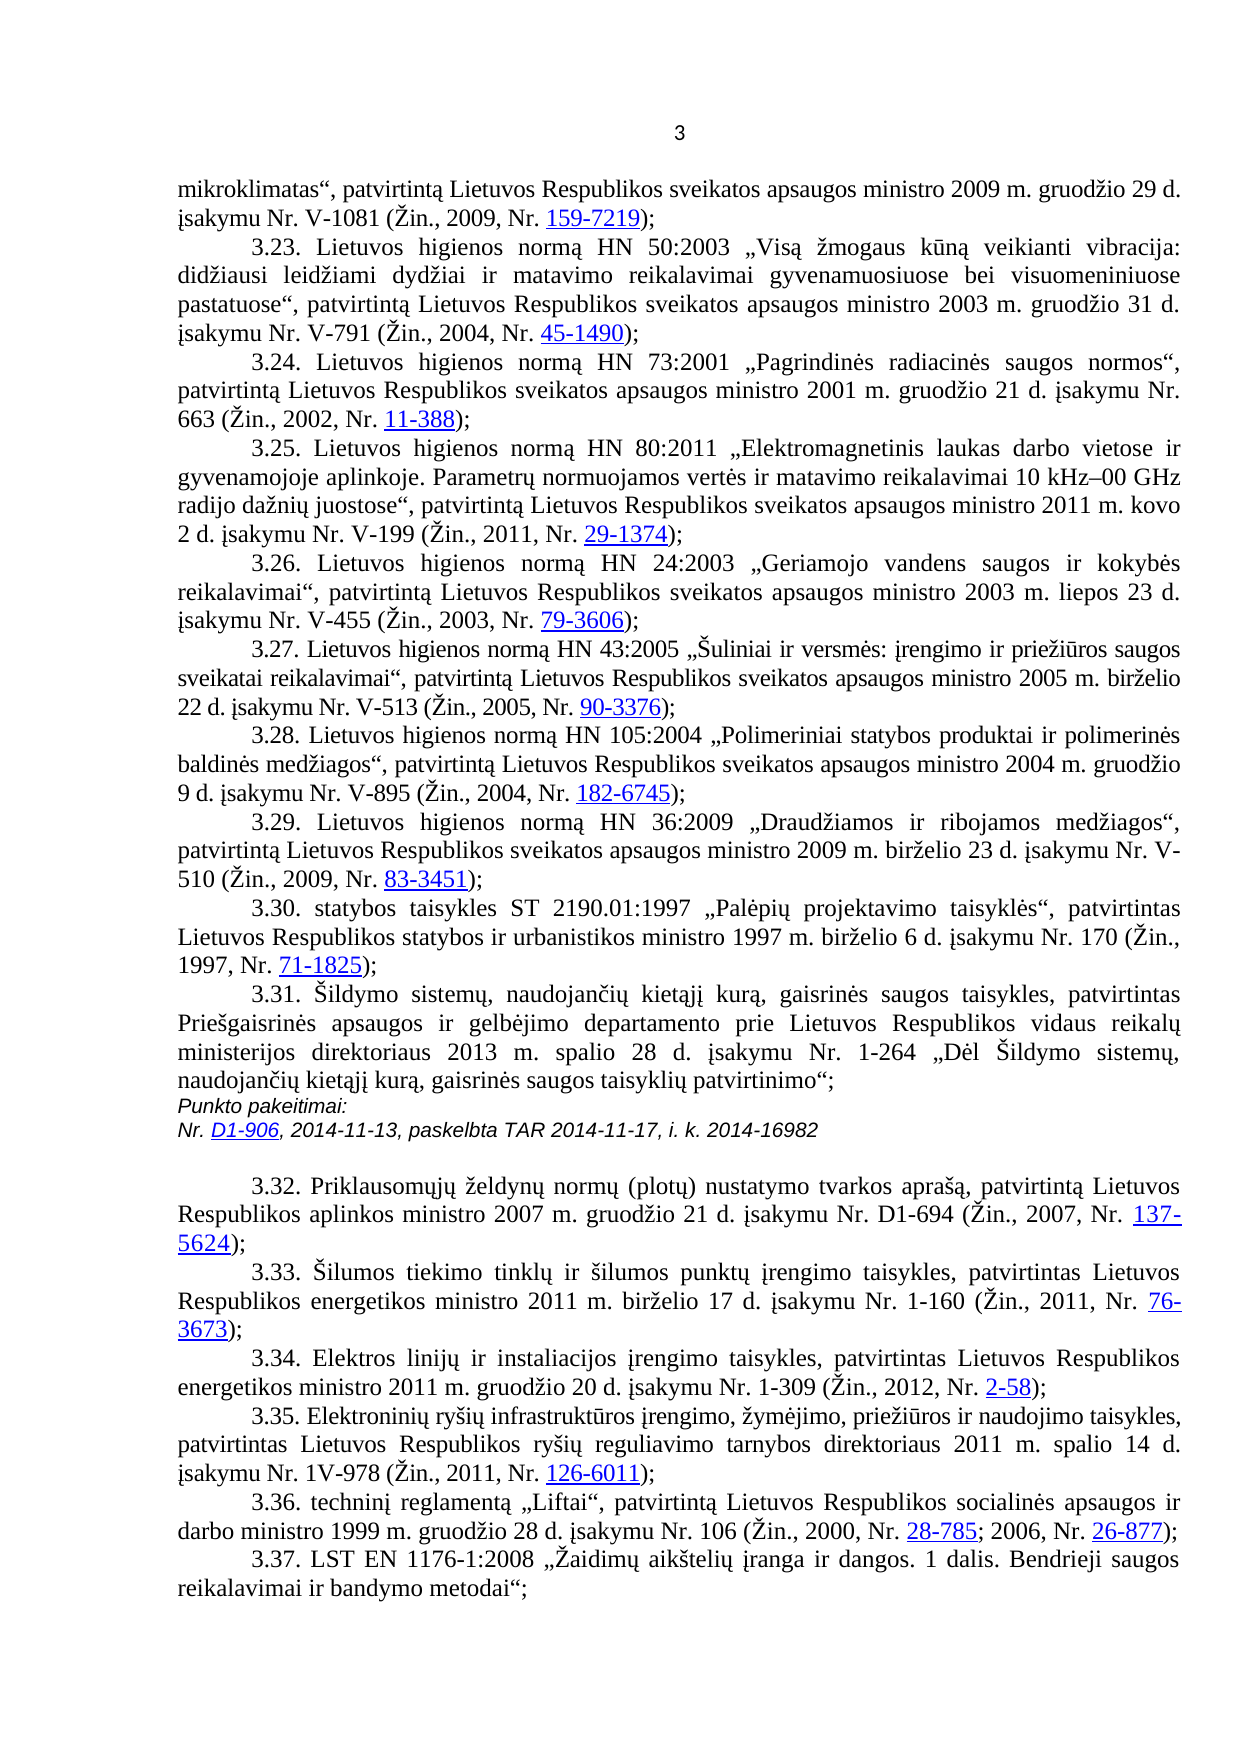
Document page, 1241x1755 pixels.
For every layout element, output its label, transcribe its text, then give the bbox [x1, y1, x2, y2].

text 3.34. Elektros linijų ir instaliacijos įrengimo taisykles, patvirtintas Lietuvos Respublikos energetikos ministro 2011 m. gruodžio 20 d. įsakymu Nr. 1-309 (Žin., 2012, Nr. 2-58); [177, 1343, 1181, 1401]
text 3.29. Lietuvos higienos normą HN 36:2009 „Draudžiamos ir ribojamos medžiagos“, patvirtintą Lietuvos Respublikos sveikatos apsaugos ministro 2009 m. birželio 23 d. įsakymu Nr. V-510 (Žin., 2009, Nr. 83-3451); [177, 807, 1181, 893]
text Nr. D1-906, 2014-11-13, paskelbta TAR 2014-11-17, i. k. 2014-16982 [177, 1118, 1181, 1142]
text 3.27. Lietuvos higienos normą HN 43:2005 „Šuliniai ir versmės: įrengimo ir priežiūros saugos sveikatai reikalavimai“, patvirtintą Lietuvos Respublikos sveikatos apsaugos ministro 2005 m. birželio 22 d. įsakymu Nr. V-513 (Žin., 2005, Nr. 90-3376); [177, 634, 1181, 720]
text mikroklimatas“, patvirtintą Lietuvos Respublikos sveikatos apsaugos ministro 2009 m. gruodžio 29 d. įsakymu Nr. V-1081 (Žin., 2009, Nr. 159-7219); [177, 174, 1181, 232]
text 3.28. Lietuvos higienos normą HN 105:2004 „Polimeriniai statybos produktai ir polimerinės baldinės medžiagos“, patvirtintą Lietuvos Respublikos sveikatos apsaugos ministro 2004 m. gruodžio 9 d. įsakymu Nr. V-895 (Žin., 2004, Nr. 182-6745); [177, 720, 1181, 807]
text Punkto pakeitimai: [177, 1094, 1181, 1118]
text 3.26. Lietuvos higienos normą HN 24:2003 „Geriamojo vandens saugos ir kokybės reikalavimai“, patvirtintą Lietuvos Respublikos sveikatos apsaugos ministro 2003 m. liepos 23 d. įsakymu Nr. V-455 (Žin., 2003, Nr. 79-3606); [177, 548, 1181, 634]
text 3.25. Lietuvos higienos normą HN 80:2011 „Elektromagnetinis laukas darbo vietose ir gyvenamojoje aplinkoje. Parametrų normuojamos vertės ir matavimo reikalavimai 10 kHz–00 GHz radijo dažnių juostose“, patvirtintą Lietuvos Respublikos sveikatos apsaugos ministro 2011 m. kovo 2 d. įsakymu Nr. V-199 (Žin., 2011, Nr. 29-1374); [177, 433, 1181, 548]
text 3.24. Lietuvos higienos normą HN 73:2001 „Pagrindinės radiacinės saugos normos“, patvirtintą Lietuvos Respublikos sveikatos apsaugos ministro 2001 m. gruodžio 21 d. įsakymu Nr. 663 (Žin., 2002, Nr. 11-388); [177, 347, 1181, 433]
text 3.33. Šilumos tiekimo tinklų ir šilumos punktų įrengimo taisykles, patvirtintas Lietuvos Respublikos energetikos ministro 2011 m. birželio 17 d. įsakymu Nr. 1-160 (Žin., 2011, Nr. 76-3673); [177, 1257, 1181, 1343]
text 3.23. Lietuvos higienos normą HN 50:2003 „Visą žmogaus kūną veikianti vibracija: didžiausi leidžiami dydžiai ir matavimo reikalavimai gyvenamuosiuose bei visuomeniniuose pastatuose“, patvirtintą Lietuvos Respublikos sveikatos apsaugos ministro 2003 m. gruodžio 31 d. įsakymu Nr. V-791 (Žin., 2004, Nr. 45-1490); [177, 232, 1181, 347]
text 3.36. techninį reglamentą „Liftai“, patvirtintą Lietuvos Respublikos socialinės apsaugos ir darbo ministro 1999 m. gruodžio 28 d. įsakymu Nr. 106 (Žin., 2000, Nr. 28-785; 2006, Nr. 26-877); [177, 1487, 1181, 1544]
text 3.37. LST EN 1176-1:2008 „Žaidimų aikštelių įranga ir dangos. 1 dalis. Bendrieji saugos reikalavimai ir bandymo metodai“; [177, 1544, 1181, 1602]
text 3.35. Elektroninių ryšių infrastruktūros įrengimo, žymėjimo, priežiūros ir naudojimo taisykles, patvirtintas Lietuvos Respublikos ryšių reguliavimo tarnybos direktoriaus 2011 m. spalio 14 d. įsakymu Nr. 1V-978 (Žin., 2011, Nr. 126-6011); [177, 1401, 1181, 1487]
text 3.31. Šildymo sistemų, naudojančių kietąjį kurą, gaisrinės saugos taisykles, patvirtintas Priešgaisrinės apsaugos ir gelbėjimo departamento prie Lietuvos Respublikos vidaus reikalų ministerijos direktoriaus 2013 m. spalio 28 d. įsakymu Nr. 1-264 „Dėl Šildymo sistemų, naudojančių kietąjį kurą, gaisrinės saugos taisyklių patvirtinimo“; [177, 979, 1181, 1094]
text 3.32. Priklausomųjų želdynų normų (plotų) nustatymo tvarkos aprašą, patvirtintą Lietuvos Respublikos aplinkos ministro 2007 m. gruodžio 21 d. įsakymu Nr. D1-694 (Žin., 2007, Nr. 137-5624); [177, 1171, 1181, 1257]
text 3.30. statybos taisykles ST 2190.01:1997 „Palėpių projektavimo taisyklės“, patvirtintas Lietuvos Respublikos statybos ir urbanistikos ministro 1997 m. birželio 6 d. įsakymu Nr. 170 (Žin., 1997, Nr. 71-1825); [177, 893, 1181, 979]
